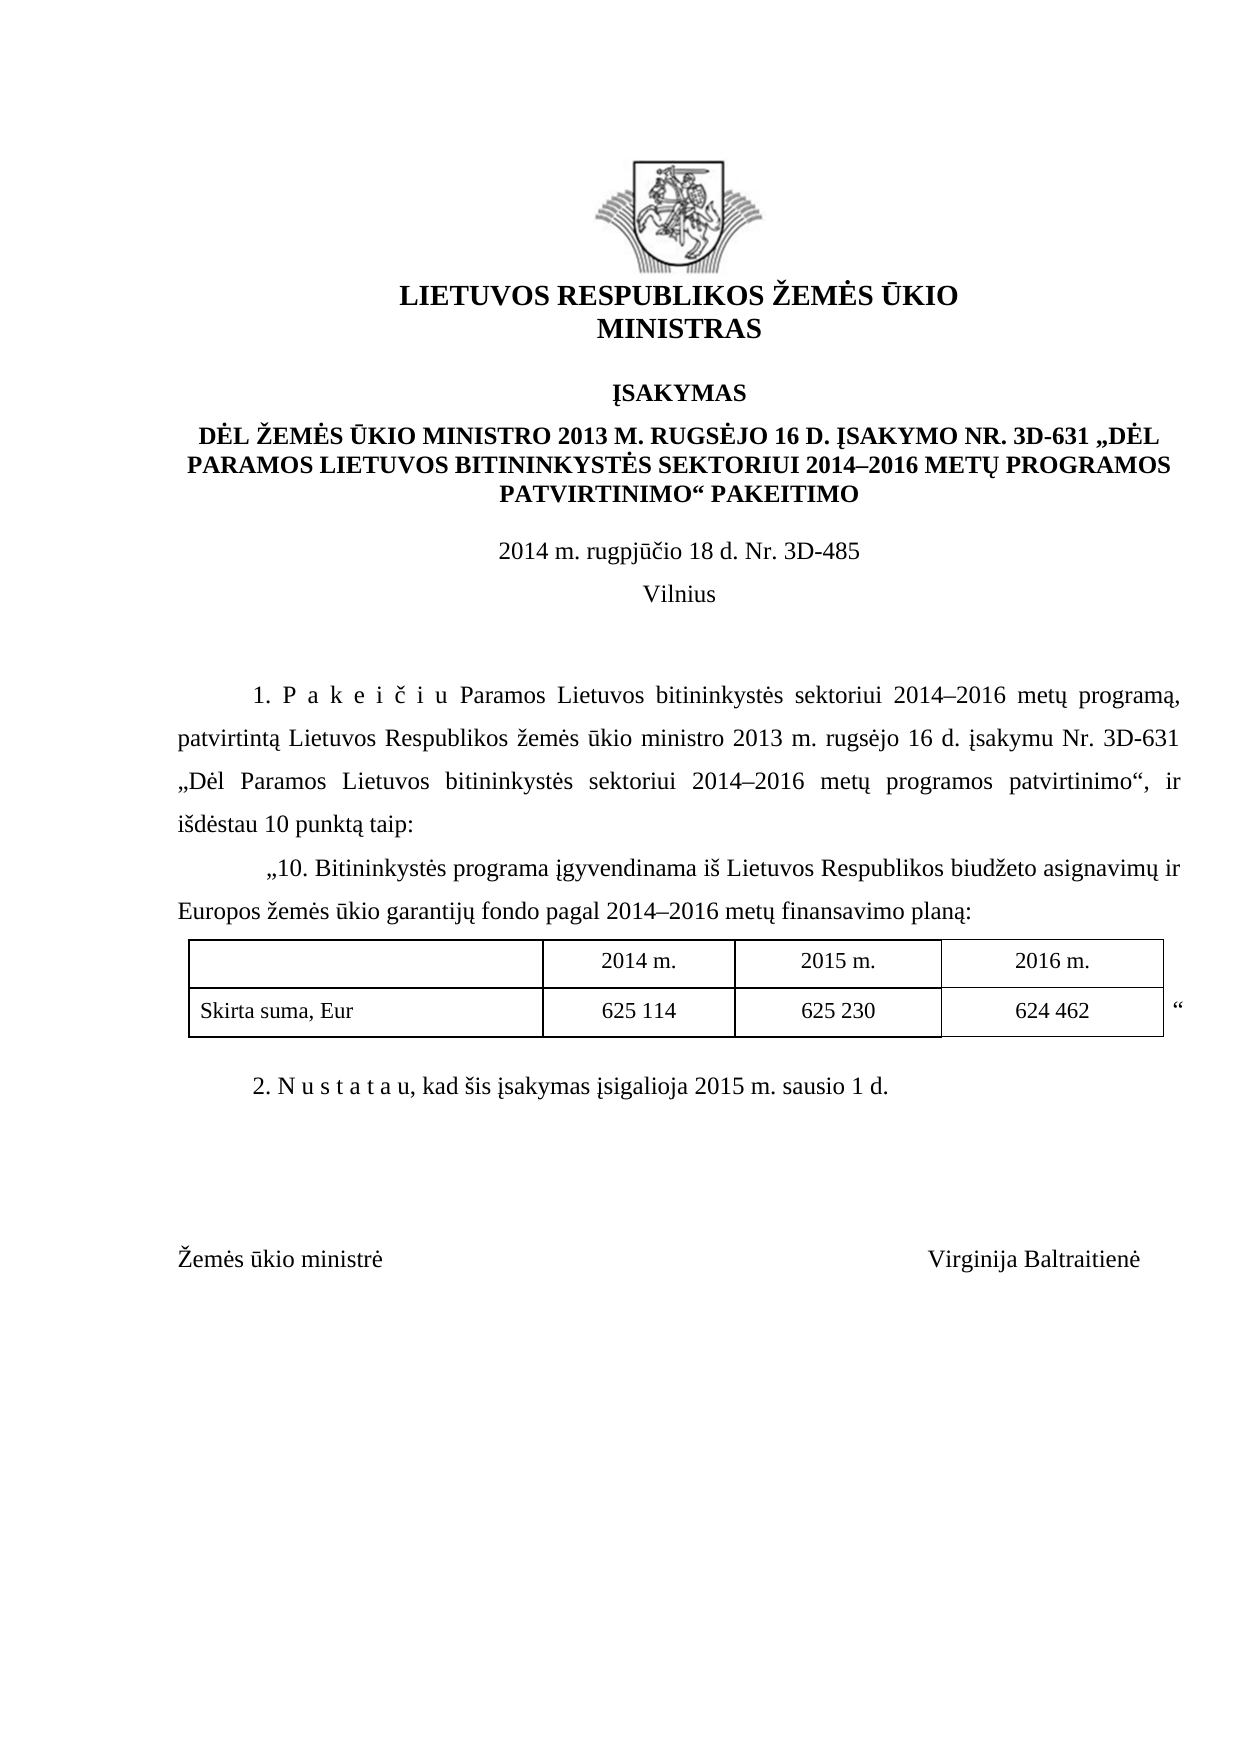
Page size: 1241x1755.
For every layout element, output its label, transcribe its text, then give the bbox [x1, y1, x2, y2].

table_header [190, 941, 542, 987]
table_header 2016 m. [942, 940, 1163, 987]
table_cell 624 462 [942, 988, 1163, 1036]
table_cell Skirta suma, Eur [190, 989, 542, 1036]
text ĮSAKYMAS [177, 378, 1181, 407]
text 1. P a k e i č i u Paramos Lietuvos bitininkystės sektoriui 2014–2016 metų programą, patvirtintą Lietuvos Respublikos žemės ūkio ministro 2013 m. rugsėjo 16 d. įsakymu Nr. 3D-631 „Dėl Paramos Lietuvos bitininkystės sektoriui 2014–2016 metų programos patvirtinimo“, ir išdėstau 10 punktą taip: [177, 680, 1181, 838]
table_header [1164, 939, 1192, 987]
text LIETUVOS RESPUBLIKOS ŽEMĖS ŪKIO [177, 278, 1181, 311]
text 2. N u s t a t a u, kad šis įsakymas įsigalioja 2015 m. sausio 1 d. [252, 1071, 1181, 1100]
text „10. Bitininkystės programa įgyvendinama iš Lietuvos Respublikos biudžeto asignavimų ir Europos žemės ūkio garantijų fondo pagal 2014–2016 metų finansavimo planą: [177, 853, 1181, 924]
text MINISTRAS [177, 311, 1181, 345]
table_header 2014 m. [544, 941, 734, 987]
text DĖL ŽEMĖS ŪKIO MINISTRO 2013 M. RUGSĖJO 16 D. ĮSAKYMO NR. 3D-631 „DĖL PARAMOS LIETUVOS BITININKYSTĖS SEKTORIUI 2014–2016 METŲ PROGRAMOS PATVIRTINIMO“ PAKEITIMO [177, 421, 1181, 508]
table_header 2015 m. [736, 941, 941, 987]
table_cell 625 230 [736, 989, 941, 1036]
text Vilnius [177, 579, 1181, 608]
table_cell 625 114 [544, 989, 734, 1036]
text Žemės ūkio ministrė Virginija Baltraitienė [177, 1244, 1181, 1273]
table_cell “ [1164, 987, 1192, 1036]
text 2014 m. rugpjūčio 18 d. Nr. 3D-485 [177, 536, 1181, 565]
